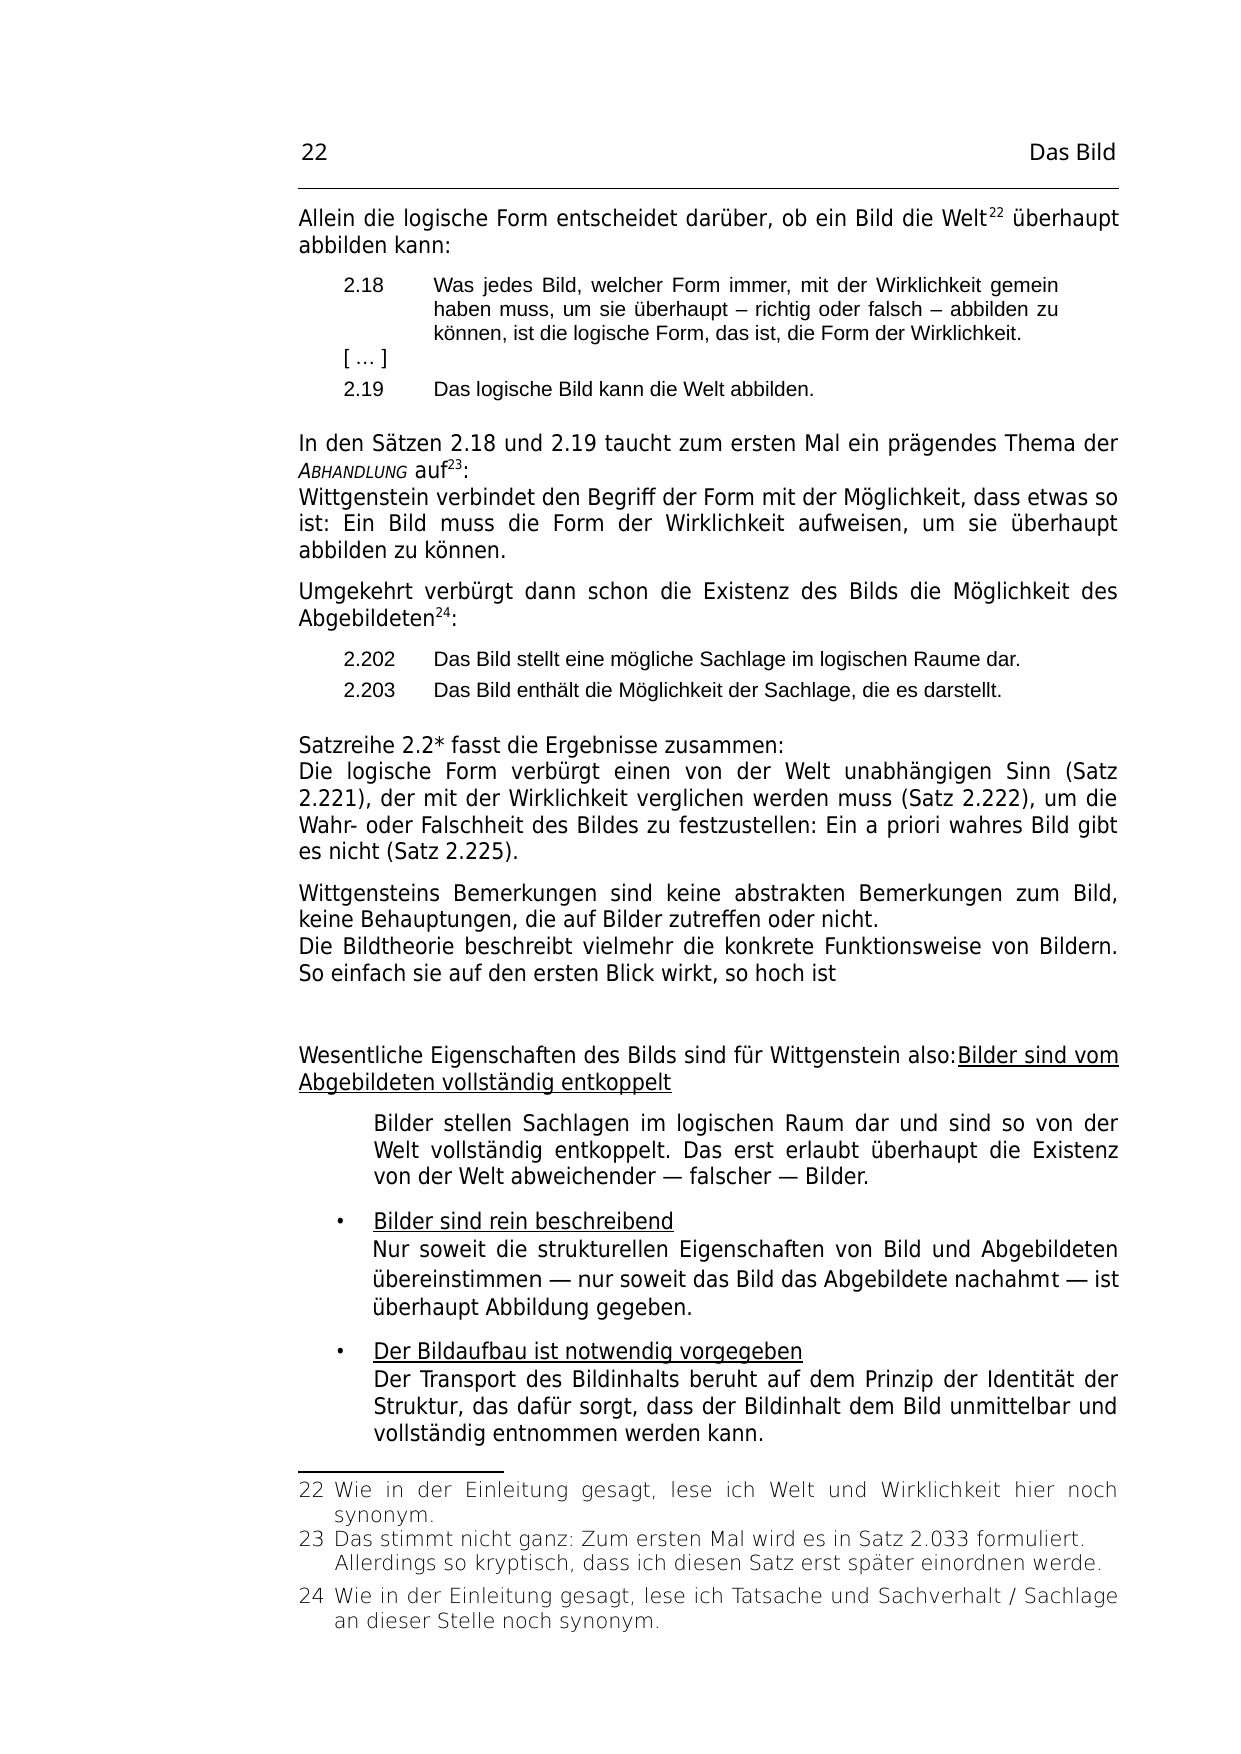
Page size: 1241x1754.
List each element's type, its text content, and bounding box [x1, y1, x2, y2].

text Satzreihe 2.2* fasst die Ergebnisse zusammen: [298, 732, 1119, 758]
text Umgekehrt verbürgt dann schon die Existenz des Bilds die Möglichkeit des Abgebildeten: [298, 578, 1119, 632]
list Der Bildaufbau ist notwendig vorgegeben [336, 1335, 1119, 1366]
text Die logische Form verbürgt einen von der Welt unabhängigen Sinn (Satz 2.221), der mit der Wirklichkeit verglichen werden muss (Satz 2.222), um die Wahr- oder Falschheit des Bildes zu festzustellen: Ein a priori wahres Bild gibt es nicht (Satz 2.225). [298, 758, 1119, 865]
text Wesentliche Eigenschaften des Bilds sind für Wittgenstein also:Bilder sind vom Abgebildeten vollständig entkoppelt [298, 1042, 1119, 1096]
list Bilder sind rein beschreibend [336, 1205, 1119, 1236]
text 2.19 Das logische Bild kann die Welt abbilden. [343, 377, 1059, 401]
text Allein die logische Form entscheidet darüber, ob ein Bild die Welt überhaupt abbilden kann: [298, 205, 1119, 259]
text Wittgensteins Bemerkungen sind keine abstrakten Bemerkungen zum Bild, keine Behauptungen, die auf Bilder zutreffen oder nicht. [298, 880, 1119, 933]
text Die Bildtheorie beschreibt vielmehr die konkrete Funktionsweise von Bildern. So einfach sie auf den ersten Blick wirkt, so hoch ist [298, 933, 1119, 986]
text Das stimmt nicht ganz: Zum ersten Mal wird es in Satz 2.033 formuliert. [298, 1527, 1119, 1551]
text 2.202 Das Bild stellt eine mögliche Sachlage im logischen Raume dar. [343, 646, 1059, 670]
text Nur soweit die strukturellen Eigenschaften von Bild und Abgebildeten über­einstimmen — nur soweit das Bild das Abgebildete nachahmt — ist überhaupt Abbildung gegeben. [372, 1236, 1119, 1321]
text 2.18 Was jedes Bild, welcher Form immer, mit der Wirklichkeit gemein haben muss, um sie überhaupt – richtig oder falsch – abbilden zu können, ist die logische Form, das ist, die Form der Wirklichkeit. [343, 273, 1059, 345]
text 2.203 Das Bild enthält die Möglichkeit der Sachlage, die es darstellt. [343, 678, 1059, 702]
text Allerdings so kryptisch, dass ich diesen Satz erst später einordnen werde. [334, 1551, 1119, 1576]
text Wie in der Einleitung gesagt, lese ich Tatsache und Sachverhalt / Sachlage an dieser Stelle noch synonym. [298, 1584, 1119, 1633]
list Bilder stellen Sachlagen im logischen Raum dar und sind so von der Welt vollständig entkoppelt. Das erst erlaubt überhaupt die Existenz von der Welt abweichender — falscher — Bilder. [336, 1110, 1119, 1190]
text Wittgenstein verbindet den Begriff der Form mit der Möglichkeit, dass etwas so ist: Ein Bild muss die Form der Wirklichkeit aufweisen, um sie überhaupt abbilden zu können. [298, 484, 1119, 564]
text [ … ] [343, 345, 1059, 369]
text In den Sätzen 2.18 und 2.19 taucht zum ersten Mal ein prägendes Thema der Abhandlung auf: [298, 431, 1119, 484]
text Wie in der Einleitung gesagt, lese ich Welt und Wirklichkeit hier noch synonym. [298, 1478, 1119, 1527]
text Der Transport des Bildinhalts beruht auf dem Prinzip der Identität der Struktur, das dafür sorgt, dass der Bildinhalt dem Bild unmittelbar und vollständig entnommen werden kann. [373, 1366, 1119, 1446]
